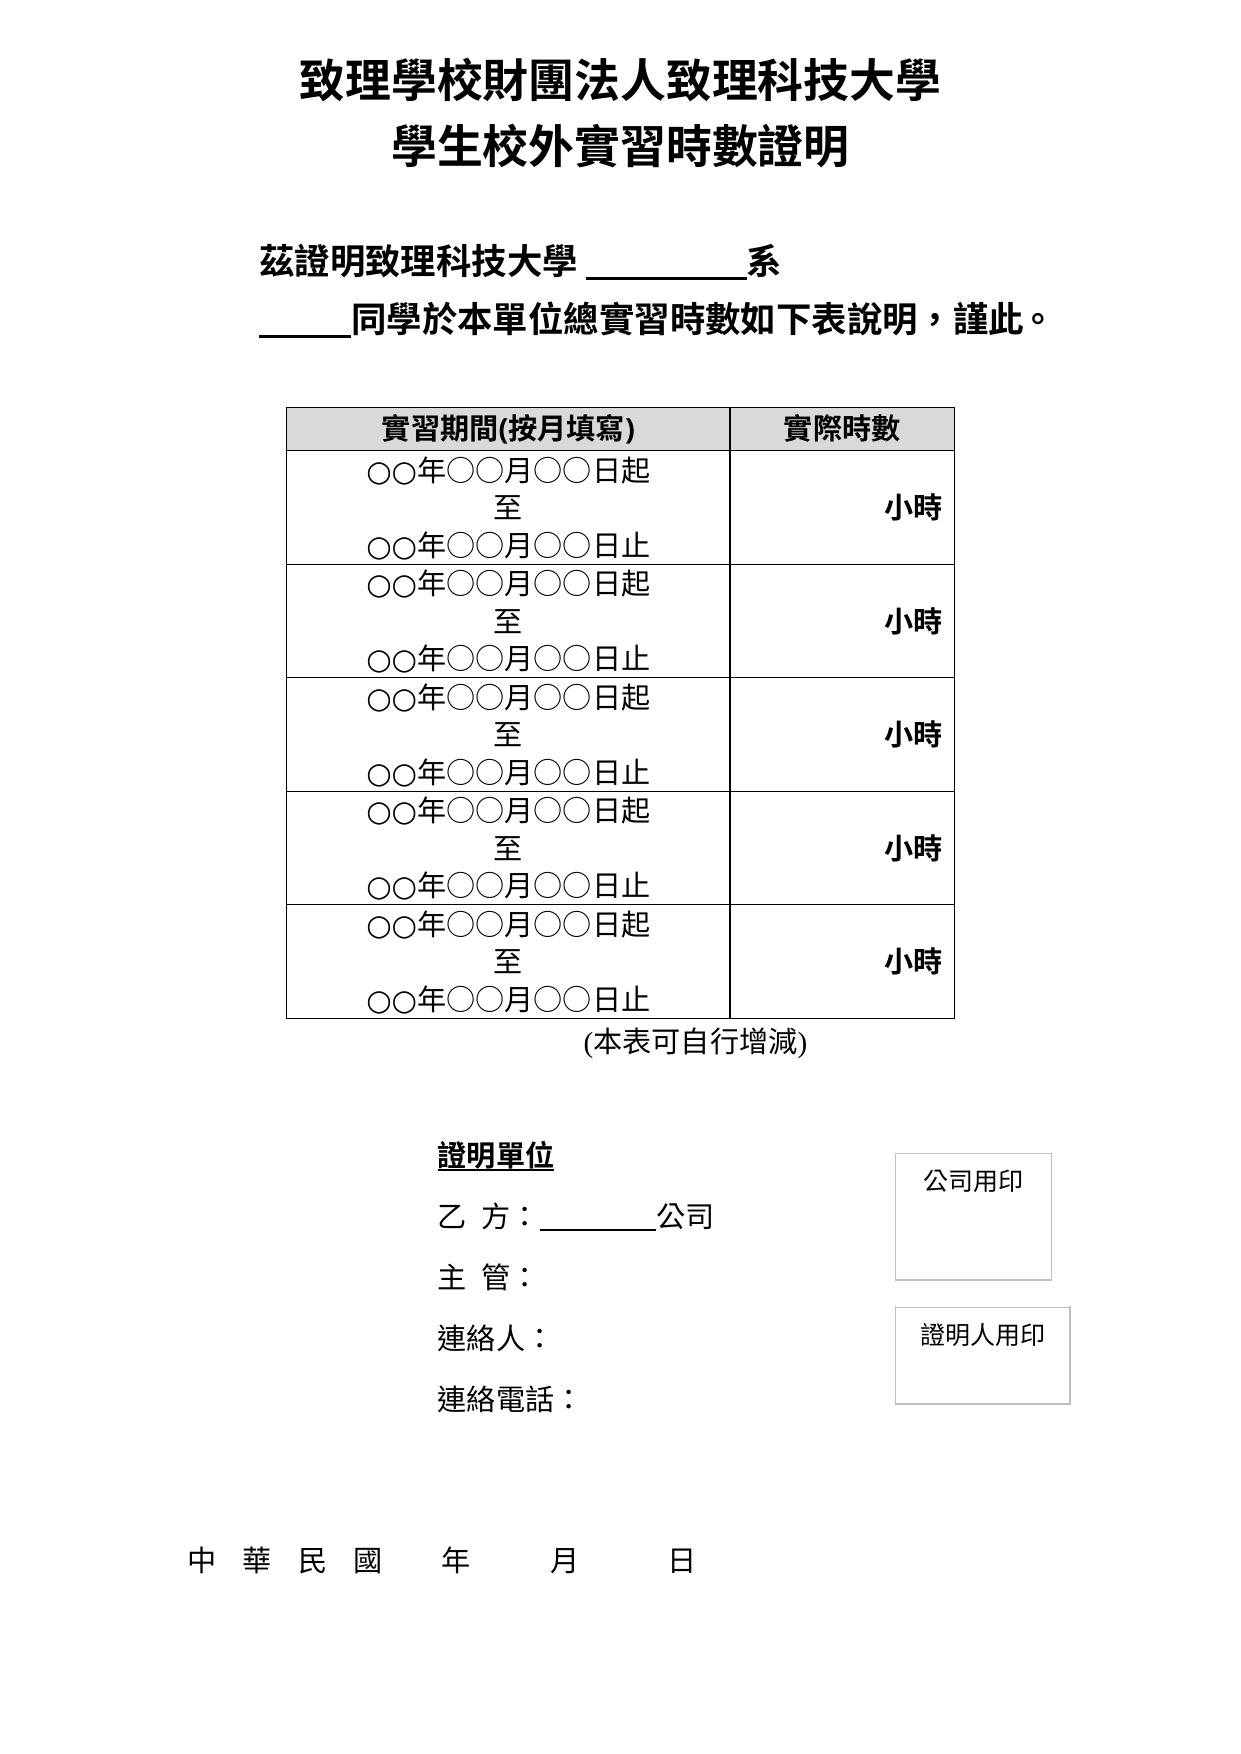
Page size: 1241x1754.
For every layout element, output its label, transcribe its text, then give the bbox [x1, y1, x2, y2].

text 中 華 民 國 年 月 日 [187, 1537, 1053, 1579]
table_cell ○○年○○月○○日起 至 ○○年○○月○○日止 [287, 451, 729, 564]
text (本表可自行增減) [437, 1019, 1053, 1061]
text 同學於本單位總實習時數如下表說明，謹此。 [259, 292, 1053, 342]
table_cell 小時 [731, 565, 954, 677]
text 乙 方： 公司 [437, 1193, 894, 1236]
text [896, 1308, 1069, 1403]
table_cell 小時 [731, 678, 954, 791]
table_header 實際時數 [731, 408, 954, 450]
text 茲證明致理科技大學 系 [259, 234, 1053, 284]
table_cell 小時 [731, 905, 954, 1018]
text 證明單位 [437, 1132, 1053, 1281]
table_cell ○○年○○月○○日起 至 ○○年○○月○○日止 [287, 905, 729, 1018]
text 連絡電話： [437, 1376, 1053, 1419]
table_cell 小時 [731, 792, 954, 904]
text 學生校外實習時數證明 [187, 111, 1053, 177]
text 致理學校財團法人致理科技大學 [187, 44, 1053, 111]
table_cell ○○年○○月○○日起 至 ○○年○○月○○日止 [287, 678, 729, 791]
table_cell 小時 [731, 451, 954, 564]
text 公司用印 [911, 1162, 1036, 1198]
text 證明人用印 [911, 1316, 1054, 1352]
text 主 管： [437, 1254, 1053, 1297]
text 連絡人： [437, 1315, 894, 1358]
table_header 實習期間(按月填寫) [287, 408, 729, 450]
table_cell ○○年○○月○○日起 至 ○○年○○月○○日止 [287, 792, 729, 904]
table_cell ○○年○○月○○日起 至 ○○年○○月○○日止 [287, 565, 729, 677]
